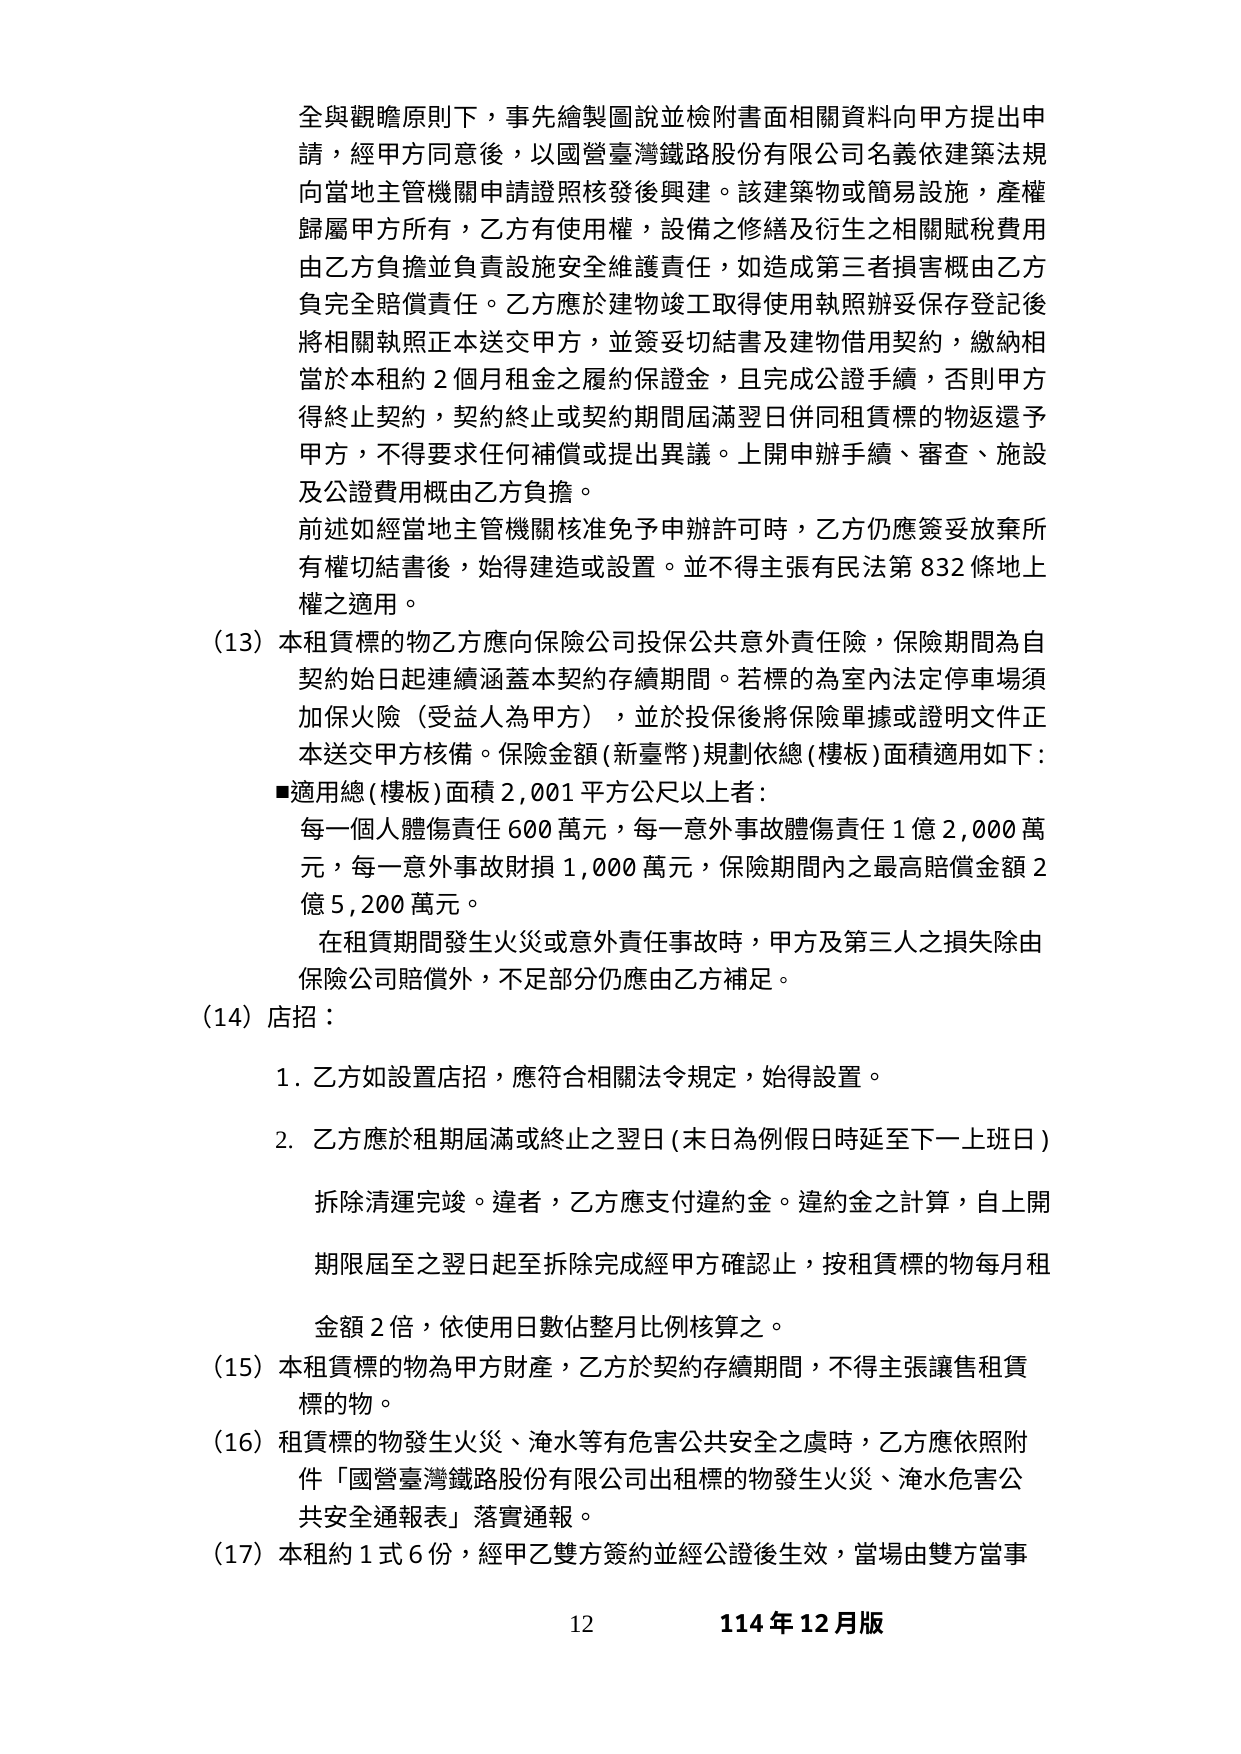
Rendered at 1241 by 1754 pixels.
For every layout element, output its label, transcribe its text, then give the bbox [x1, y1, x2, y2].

text 前述如經當地主管機關核准免予申辦許可時，乙方仍應簽妥放棄所有權切結書後，始得建造或設置。並不得主張有民法第832條地上權之適用。 [298, 509, 1047, 621]
list 本租賃標的物為甲方財產，乙方於契約存續期間，不得主張讓售租賃標的物。 [198, 1346, 1047, 1421]
list 全與觀瞻原則下，事先繪製圖說並檢附書面相關資料向甲方提出申請，經甲方同意後，以國營臺灣鐵路股份有限公司名義依建築法規向當地主管機關申請證照核發後興建。該建築物或簡易設施，產權歸屬甲方所有，乙方有使用權，設備之修繕及衍生之相關賦稅費用由乙方負擔並負責設施安全維護責任，如造成第三者損害概由乙方負完全賠償責任。乙方應於建物竣工取得使用執照辦妥保存登記後將相關執照正本送交甲方，並簽妥切結書及建物借用契約，繳納相當於本租約2個月租金之履約保證金，且完成公證手續，否則甲方得終止契約，契約終止或契約期間屆滿翌日併同租賃標的物返還予甲方，不得要求任何補償或提出異議。上開申辦手續、審查、施設及公證費用概由乙方負擔。 [198, 96, 1047, 509]
list 本租約1式6份，經甲乙雙方簽約並經公證後生效，當場由雙方當事 [198, 1534, 1047, 1571]
list 店招： [187, 996, 1047, 1034]
text ■適用總(樓板)面積2,001平方公尺以上者: [275, 771, 1047, 809]
text 每一個人體傷責任600萬元，每一意外事故體傷責任1億2,000萬元，每一意外事故財損1,000萬元，保險期間內之最高賠償金額2億5,200萬元。 [300, 809, 1047, 921]
list 乙方應於租期屆滿或終止之翌日(末日為例假日時延至下一上班日)拆除清運完竣。違者，乙方應支付違約金。違約金之計算，自上開期限屆至之翌日起至拆除完成經甲方確認止，按租賃標的物每月租金額2倍，依使用日數佔整月比例核算之。 [275, 1096, 1053, 1346]
list 乙方如設置店招，應符合相關法令規定，始得設置。 [275, 1034, 1053, 1096]
list 本租賃標的物乙方應向保險公司投保公共意外責任險，保險期間為自契約始日起連續涵蓋本契約存續期間。若標的為室內法定停車場須加保火險（受益人為甲方），並於投保後將保險單據或證明文件正本送交甲方核備。保險金額(新臺幣)規劃依總(樓板)面積適用如下: [198, 621, 1047, 771]
list 租賃標的物發生火災、淹水等有危害公共安全之虞時，乙方應依照附件「國營臺灣鐵路股份有限公司出租標的物發生火災、淹水危害公共安全通報表」落實通報。 [198, 1421, 1047, 1534]
text 在租賃期間發生火災或意外責任事故時，甲方及第三人之損失除由保險公司賠償外，不足部分仍應由乙方補足。 [199, 921, 1047, 996]
